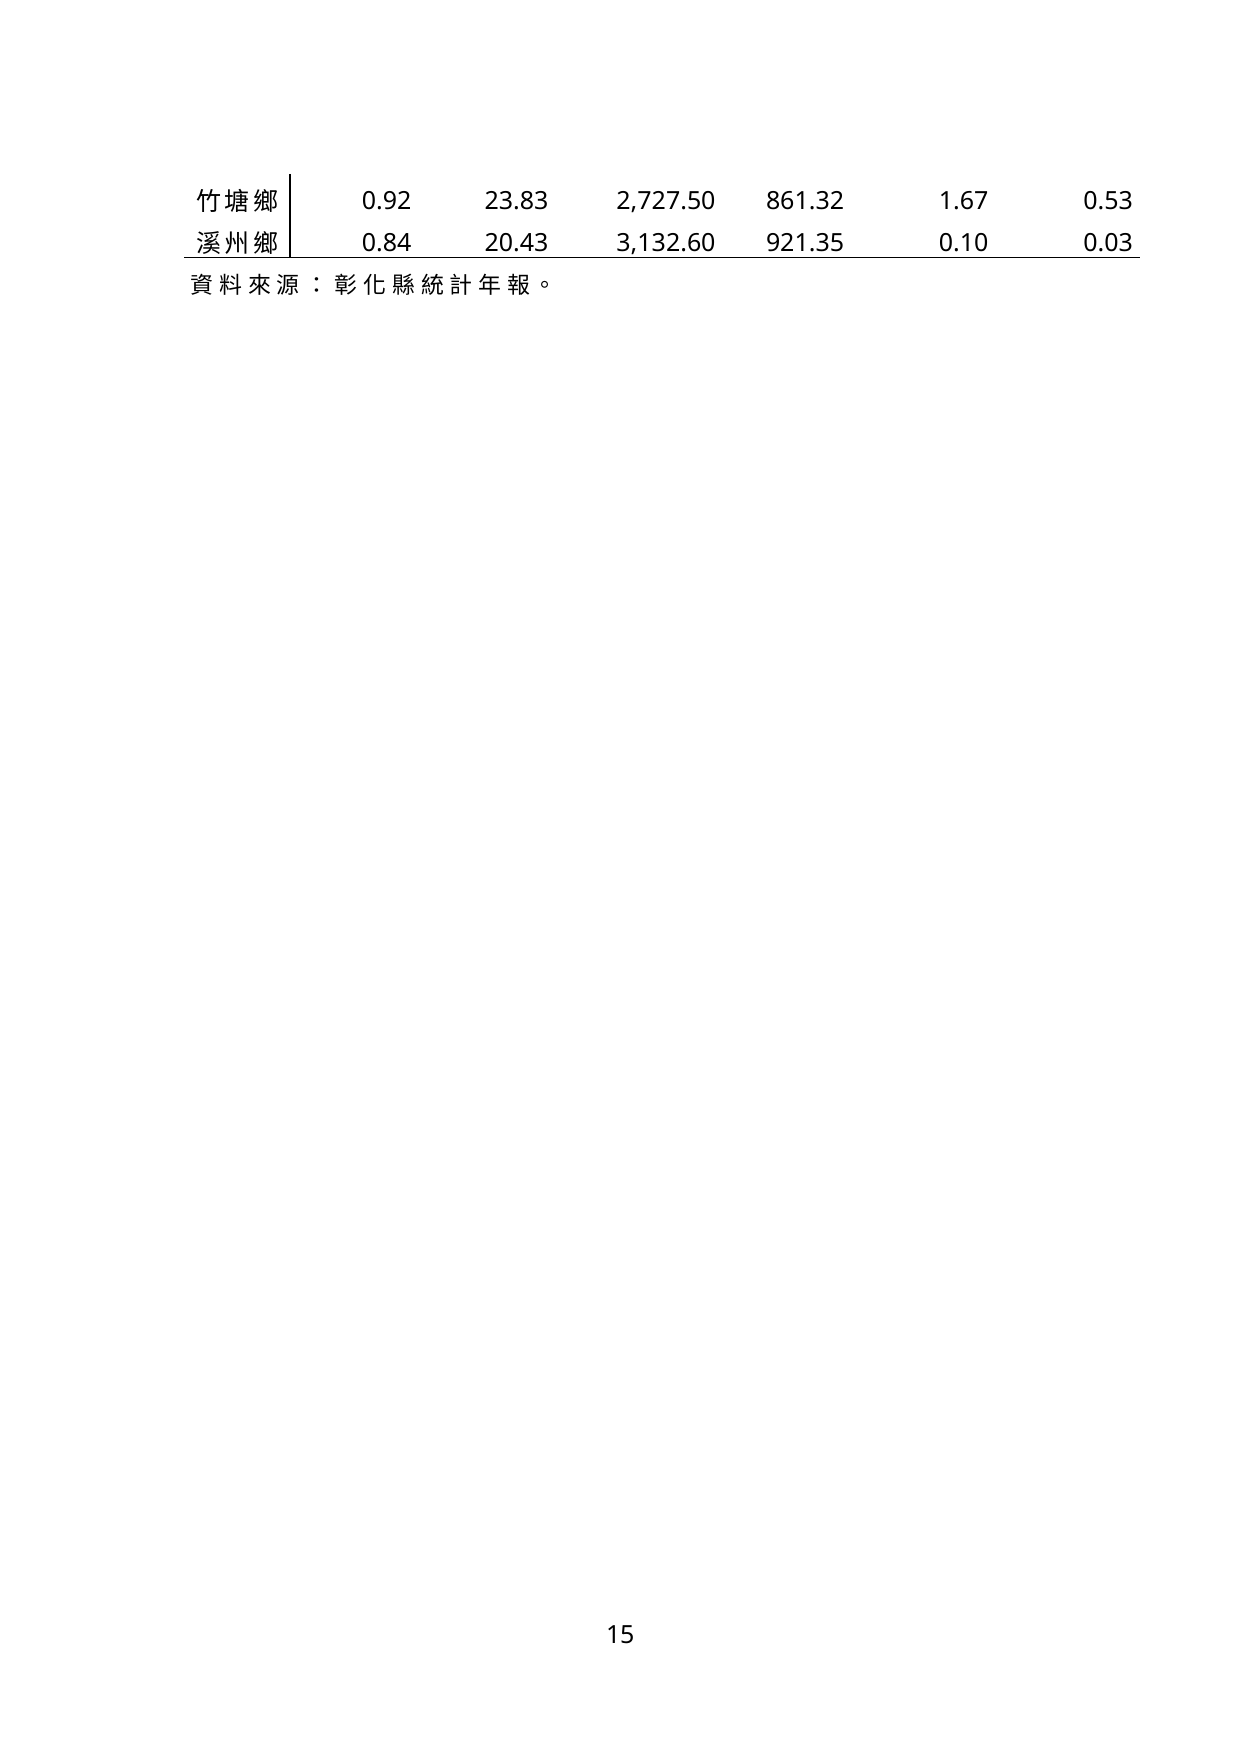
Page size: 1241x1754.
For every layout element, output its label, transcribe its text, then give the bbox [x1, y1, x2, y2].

table_cell 0.84 [291, 215, 418, 257]
table_cell 23.83 [418, 174, 562, 215]
table_cell 0.92 [291, 174, 418, 215]
table_cell 溪州鄉 [184, 215, 289, 257]
table_cell 竹塘鄉 [184, 174, 289, 215]
table_cell 0.10 [851, 215, 995, 257]
table_cell 20.43 [418, 215, 562, 257]
table_cell 0.53 [995, 174, 1139, 215]
table_cell 1.67 [851, 174, 995, 215]
table_cell 資料來源：彰化縣統計年報。 [184, 258, 1139, 305]
table_cell 0.03 [995, 215, 1139, 257]
table_cell 2,727.50 [563, 174, 726, 215]
table_cell 3,132.60 [563, 215, 726, 257]
table_cell 921.35 [726, 215, 851, 257]
table_cell 861.32 [726, 174, 851, 215]
